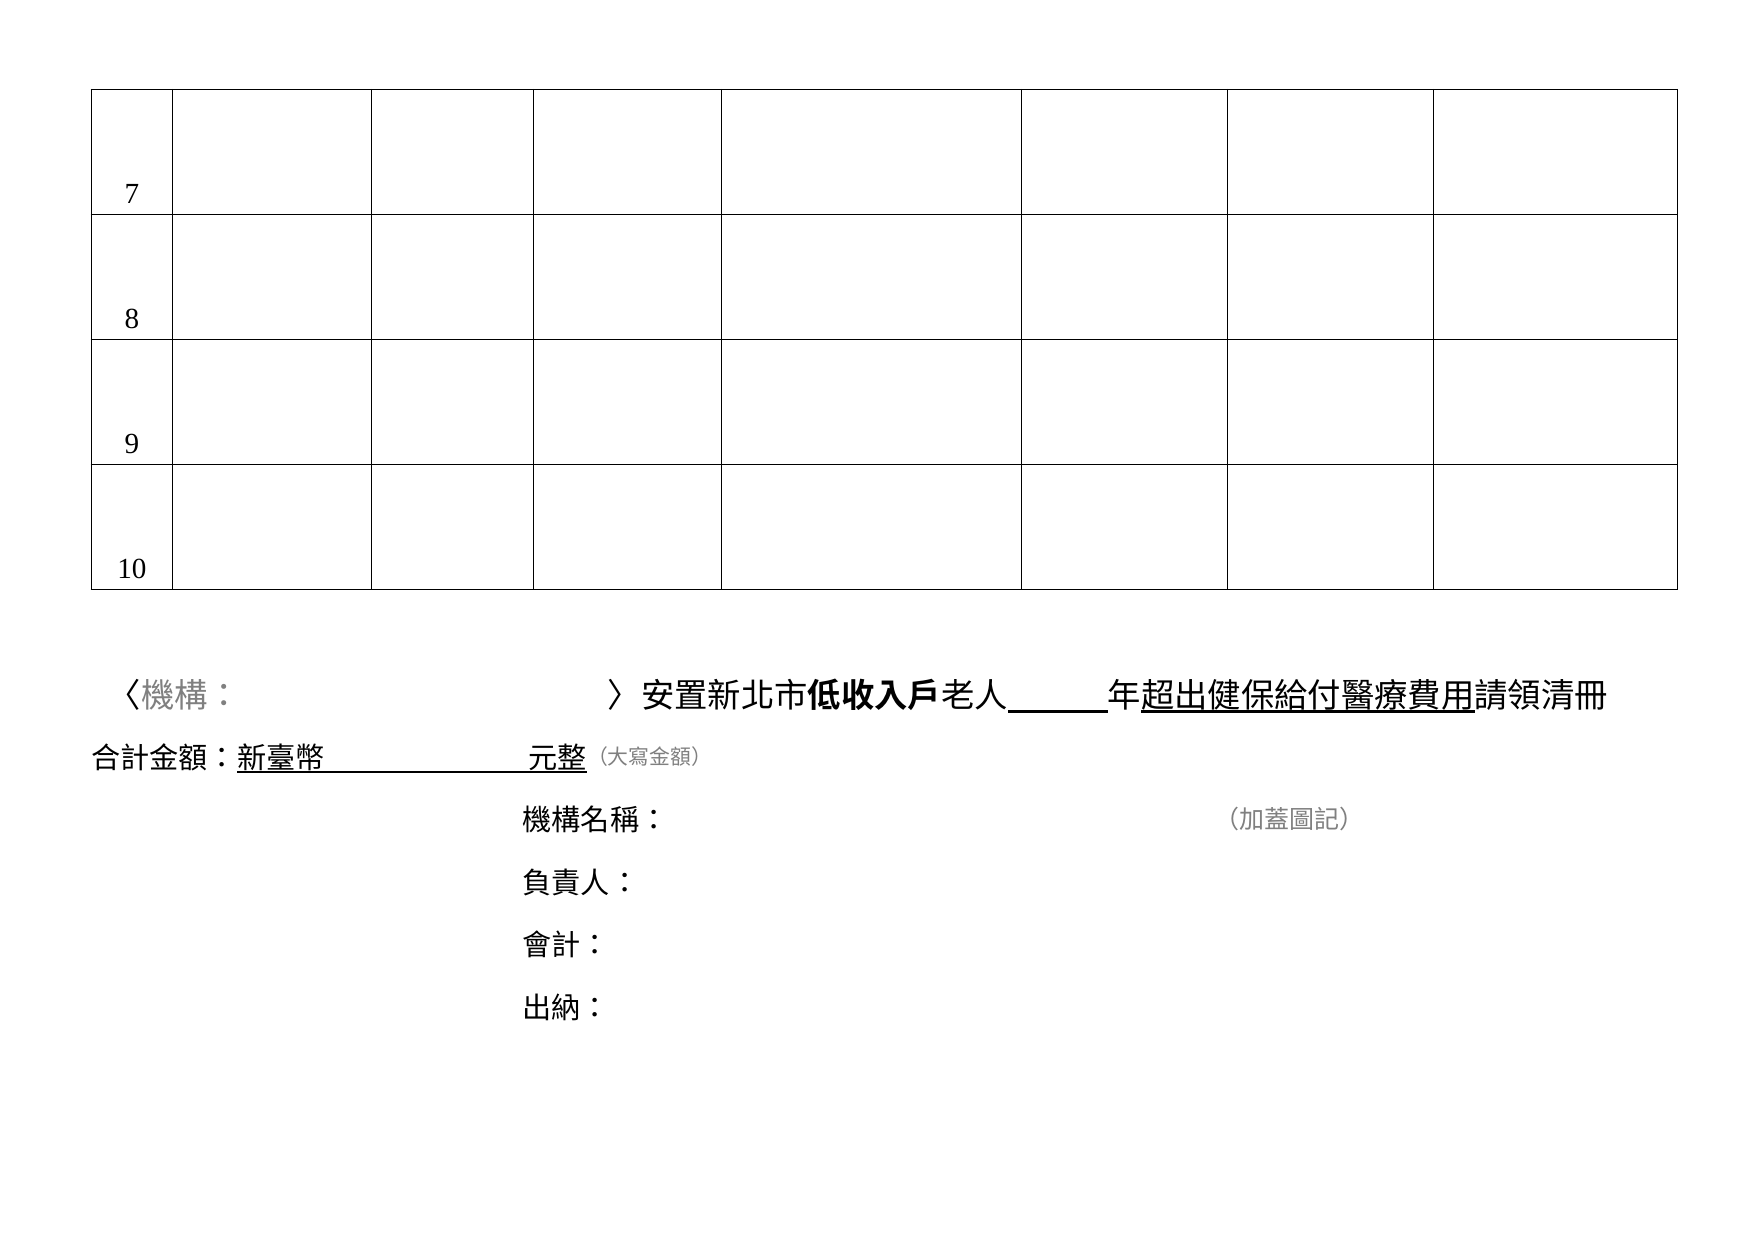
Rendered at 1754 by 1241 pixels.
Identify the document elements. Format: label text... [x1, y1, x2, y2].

table_cell [372, 215, 533, 339]
table_cell [534, 90, 721, 214]
table_cell [1022, 465, 1227, 589]
table_cell [722, 465, 1021, 589]
table_cell [1228, 90, 1433, 214]
text 機構名稱： （加蓋圖記） [522, 776, 1663, 839]
table_cell [1434, 465, 1677, 589]
table_cell [372, 340, 533, 464]
table_cell 9 [92, 340, 172, 464]
table_cell [1434, 215, 1677, 339]
table_cell [1434, 340, 1677, 464]
text 合計金額：新臺幣 元整（大寫金額） [91, 714, 1663, 776]
table_cell [173, 340, 371, 464]
table_cell [534, 215, 721, 339]
table_cell 8 [92, 215, 172, 339]
table_cell 10 [92, 465, 172, 589]
table_cell [534, 340, 721, 464]
text 會計： [522, 901, 1663, 964]
text 〈機構： 〉安置新北市低收入戶老人 年超出健保給付醫療費用請領清冊 [91, 651, 1663, 714]
table_cell [1228, 340, 1433, 464]
table_cell [722, 90, 1021, 214]
table_cell [1022, 215, 1227, 339]
table_cell [173, 90, 371, 214]
text 負責人： [522, 839, 1663, 901]
table_cell [372, 465, 533, 589]
table_cell [722, 340, 1021, 464]
table_cell [534, 465, 721, 589]
table_cell [722, 215, 1021, 339]
table_cell [173, 215, 371, 339]
table_cell [1228, 215, 1433, 339]
text 出納： [522, 964, 1663, 1026]
table_cell [372, 90, 533, 214]
table_cell 7 [92, 90, 172, 214]
table_cell [1022, 340, 1227, 464]
table_cell [1022, 90, 1227, 214]
table_cell [1228, 465, 1433, 589]
table_cell [173, 465, 371, 589]
table_cell [1434, 90, 1677, 214]
